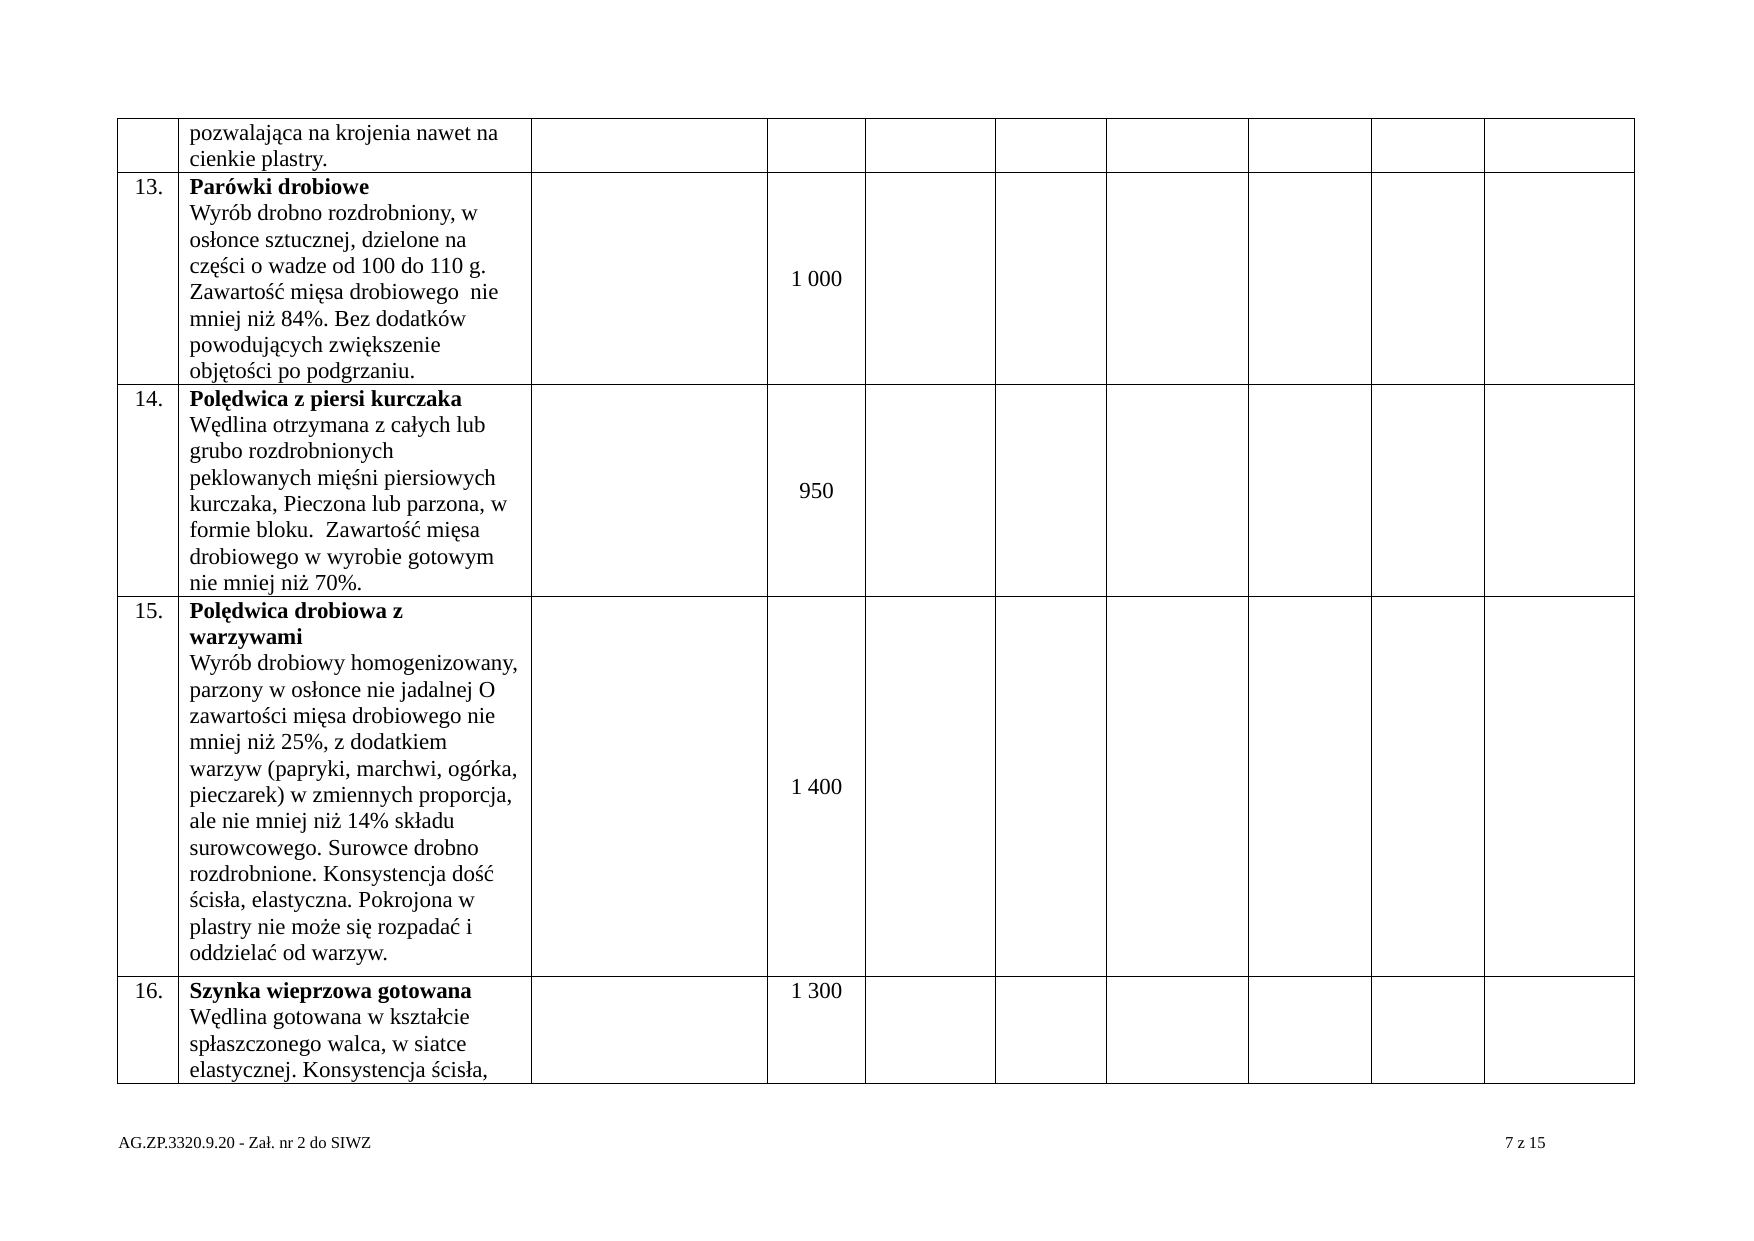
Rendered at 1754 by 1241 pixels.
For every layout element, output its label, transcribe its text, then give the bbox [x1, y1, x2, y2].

table_cell [866, 173, 995, 384]
table_cell [1249, 597, 1371, 976]
table_cell 950 [768, 385, 865, 596]
table_cell [866, 977, 995, 1082]
table_cell [1107, 385, 1248, 596]
table_cell [1107, 597, 1248, 976]
table_cell [118, 977, 178, 1082]
table_cell [118, 597, 178, 976]
table_cell 1 300 [768, 977, 865, 1082]
table_cell [118, 173, 178, 384]
table_cell [532, 977, 767, 1082]
table_cell Szynka wieprzowa gotowana Wędlina gotowana w kształcie spłaszczonego walca, w siatce elastycznej. Konsystencja ścisła, [179, 977, 531, 1082]
table_cell [1372, 173, 1484, 384]
table_cell [996, 385, 1106, 596]
table_cell [866, 385, 995, 596]
table_cell Polędwica z piersi kurczaka Wędlina otrzymana z całych lub grubo rozdrobnionych peklowanych mięśni piersiowych kurczaka, Pieczona lub parzona, w formie bloku. Zawartość mięsa drobiowego w wyrobie gotowym nie mniej niż 70%. [179, 385, 531, 596]
table_cell [532, 597, 767, 976]
table_cell [532, 385, 767, 596]
table_cell 1 000 [768, 173, 865, 384]
table_cell [1249, 119, 1371, 172]
table_cell 1 400 [768, 597, 865, 976]
table_cell [1107, 173, 1248, 384]
table_cell [996, 977, 1106, 1082]
table_cell pozwalająca na krojenia nawet na cienkie plastry. [179, 119, 531, 172]
table_cell Polędwica drobiowa z warzywami Wyrób drobiowy homogenizowany, parzony w osłonce nie jadalnej O zawartości mięsa drobiowego nie mniej niż 25%, z dodatkiem warzyw (papryki, marchwi, ogórka, pieczarek) w zmiennych proporcja, ale nie mniej niż 14% składu surowcowego. Surowce drobno rozdrobnione. Konsystencja dość ścisła, elastyczna. Pokrojona w plastry nie może się rozpadać i oddzielać od warzyw. [179, 597, 531, 976]
table_cell [1372, 119, 1484, 172]
table_cell [1372, 597, 1484, 976]
table_cell [1107, 119, 1248, 172]
table_cell [1485, 385, 1634, 596]
table_cell [996, 173, 1106, 384]
table_cell [532, 173, 767, 384]
table_cell [866, 119, 995, 172]
table_cell [118, 119, 178, 172]
table_cell [1249, 977, 1371, 1082]
table_cell [1107, 977, 1248, 1082]
table_cell [1485, 173, 1634, 384]
table_cell [1485, 119, 1634, 172]
table_cell Parówki drobiowe Wyrób drobno rozdrobniony, w osłonce sztucznej, dzielone na części o wadze od 100 do 110 g. Zawartość mięsa drobiowego nie mniej niż 84%. Bez dodatków powodujących zwiększenie objętości po podgrzaniu. [179, 173, 531, 384]
table_cell [118, 385, 178, 596]
table_cell [1249, 173, 1371, 384]
table_cell [532, 119, 767, 172]
table_cell [996, 119, 1106, 172]
table_cell [866, 597, 995, 976]
table_cell [1372, 977, 1484, 1082]
table_cell [996, 597, 1106, 976]
table_cell [1372, 385, 1484, 596]
table_cell [1249, 385, 1371, 596]
table_cell [1485, 597, 1634, 976]
table_cell [1485, 977, 1634, 1082]
table_cell [768, 119, 865, 172]
